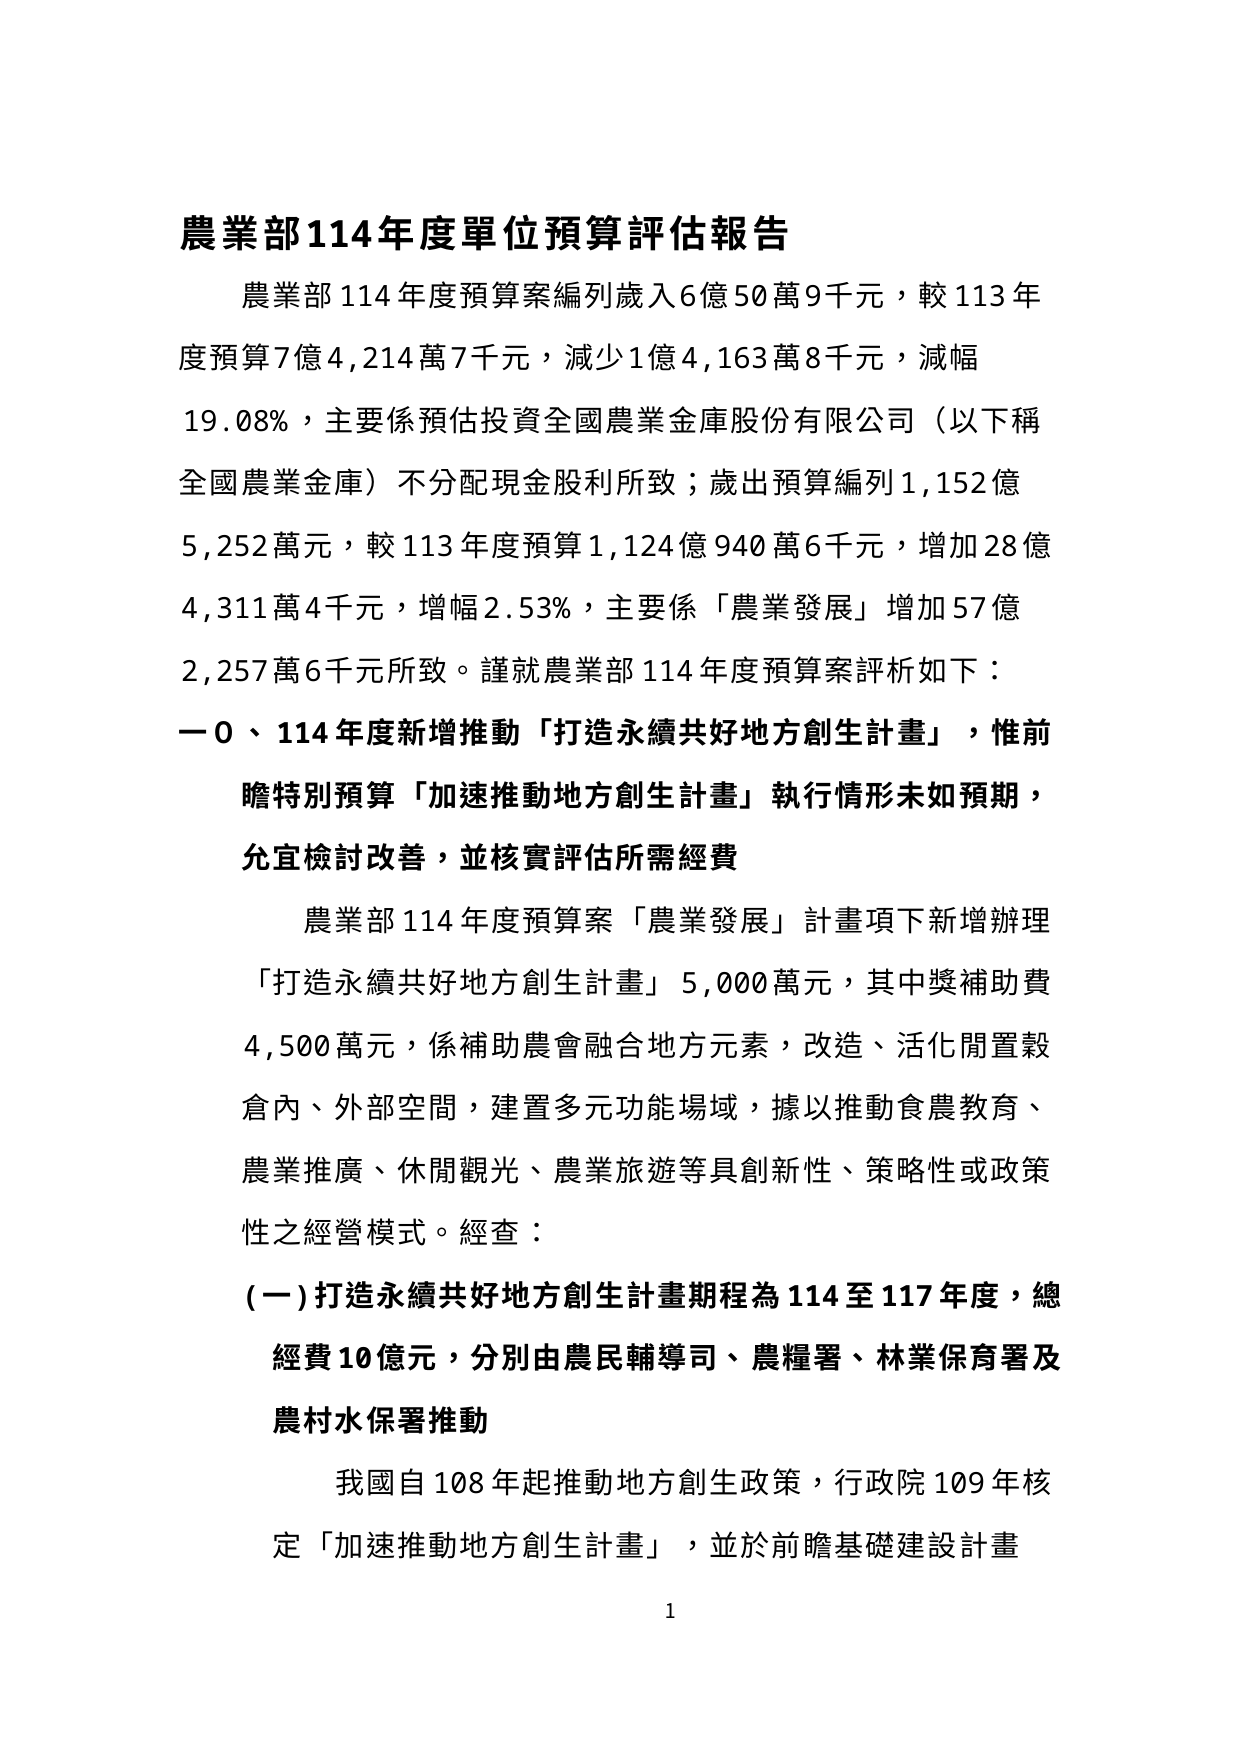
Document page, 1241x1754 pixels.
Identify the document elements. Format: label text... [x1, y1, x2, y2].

text 一０、114年度新增推動「打造永續共好地方創生計畫」，惟前瞻特別預算「加速推動地方創生計畫」執行情形未如預期，允宜檢討改善，並核實評估所需經費 [177, 689, 1063, 877]
text 農業部114年度預算案編列歲入6億50萬9千元，較113年度預算7億4,214萬7千元，減少1億4,163萬8千元，減幅19.08%，主要係預估投資全國農業金庫股份有限公司（以下稱全國農業金庫）不分配現金股利所致；歲出預算編列1,152億5,252萬元，較113年度預算1,124億940萬6千元，增加28億4,311萬4千元，增幅2.53%，主要係「農業發展」增加57億2,257萬6千元所致。謹就農業部114年度預算案評析如下： [177, 252, 1063, 689]
text 我國自108年起推動地方創生政策，行政院109年核定「加速推動地方創生計畫」，並於前瞻基礎建設計畫（以下簡稱前瞻）第3期及第4期特別預算編列經費支應，因計畫將於113年底屆期，國家發展委員會提出「打造永續共好地方創生計畫」，計畫期程為114至117年度，由農業部負責「擴增多元途徑」面向之地方創生農山漁村發展建設，推動重點為支持農村地區經濟事業體永續經營、強化農山漁村綠色基礎建設及創育青年回留農村等，由農民輔導司、農糧署、林業保育署、農村發展及水土保持署（以下稱農村水保署）及農田水利署推動並編列預算支應，總經費10億元，平均每年度2.5億元(詳表1)，較前瞻第4期特別預算「加速推動地方創生計畫」平均每年度約1.8億元增加。其中農民輔導司執行工作包括輔導農會活化閒置穀倉及建置穀倉成為融合地方創生與食農教育、農業推廣、綠色照顧、農村旅遊、餐飲或旅宿等提升地方創生量能之多元功能場域等，4年所需經費2億元，預計完成閒置穀倉再利用12處（詳表2）。該部114年度預算案編列5,000萬元。 [266, 1439, 1063, 1564]
text 農業部114年度預算案「農業發展」計畫項下新增辦理「打造永續共好地方創生計畫」5,000萬元，其中獎補助費4,500萬元，係補助農會融合地方元素，改造、活化閒置穀倉內、外部空間，建置多元功能場域，據以推動食農教育、農業推廣、休閒觀光、農業旅遊等具創新性、策略性或政策性之經營模式。經查： [236, 877, 1063, 1252]
text (一)打造永續共好地方創生計畫期程為114至117年度，總經費10億元，分別由農民輔導司、農糧署、林業保育署及農村水保署推動 [236, 1252, 1063, 1439]
text 農業部114年度單位預算評估報告 [177, 189, 1063, 252]
